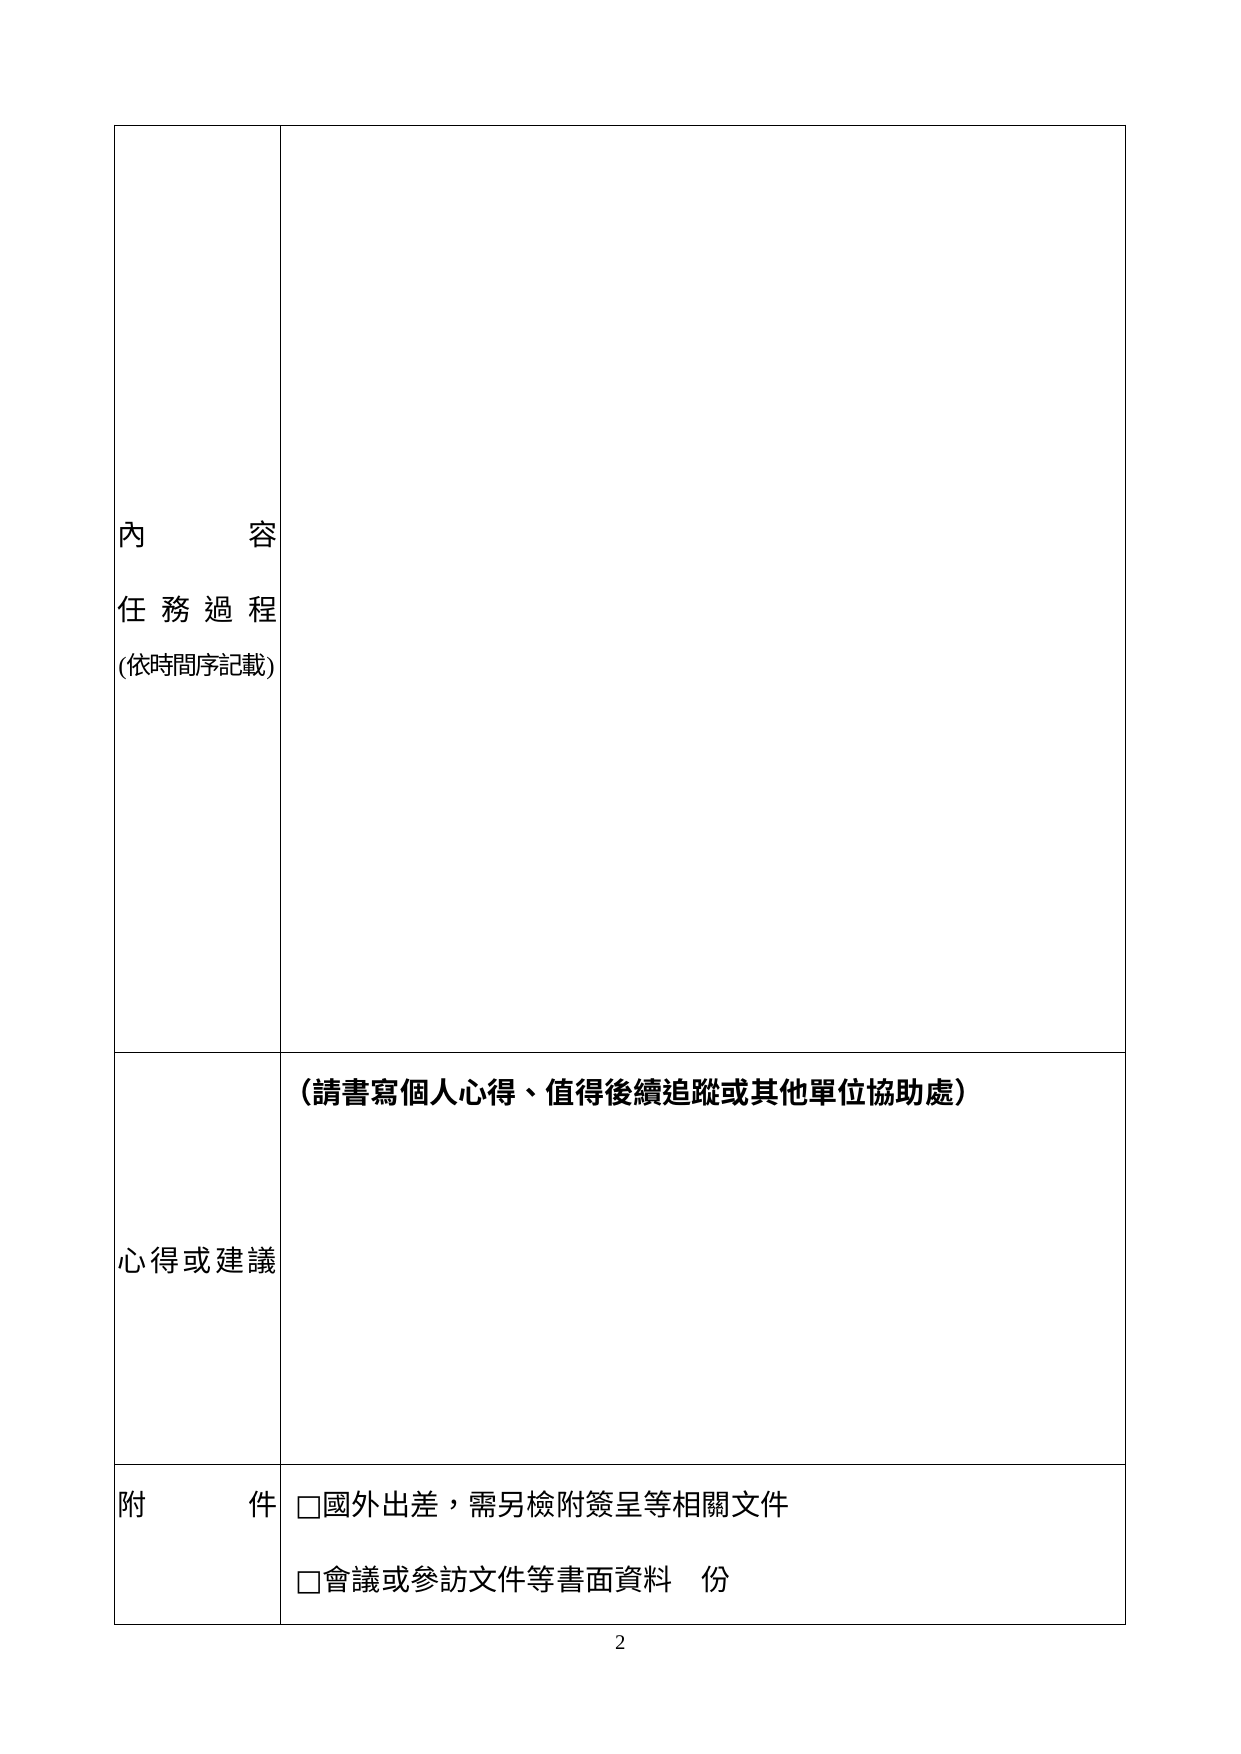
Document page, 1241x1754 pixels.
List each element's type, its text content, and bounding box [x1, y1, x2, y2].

table_cell □國外出差，需另檢附簽呈等相關文件 □會議或參訪文件等書面資料 份 [281, 1465, 1125, 1623]
table_cell 心得或建議 [115, 1053, 280, 1464]
table_cell [281, 126, 1125, 1052]
table_cell 附件 [115, 1465, 280, 1623]
table_cell 內容 任務過程 (依時間序記載) [115, 126, 280, 1052]
table_cell （請書寫個人心得、值得後續追蹤或其他單位協助處） [281, 1053, 1125, 1464]
